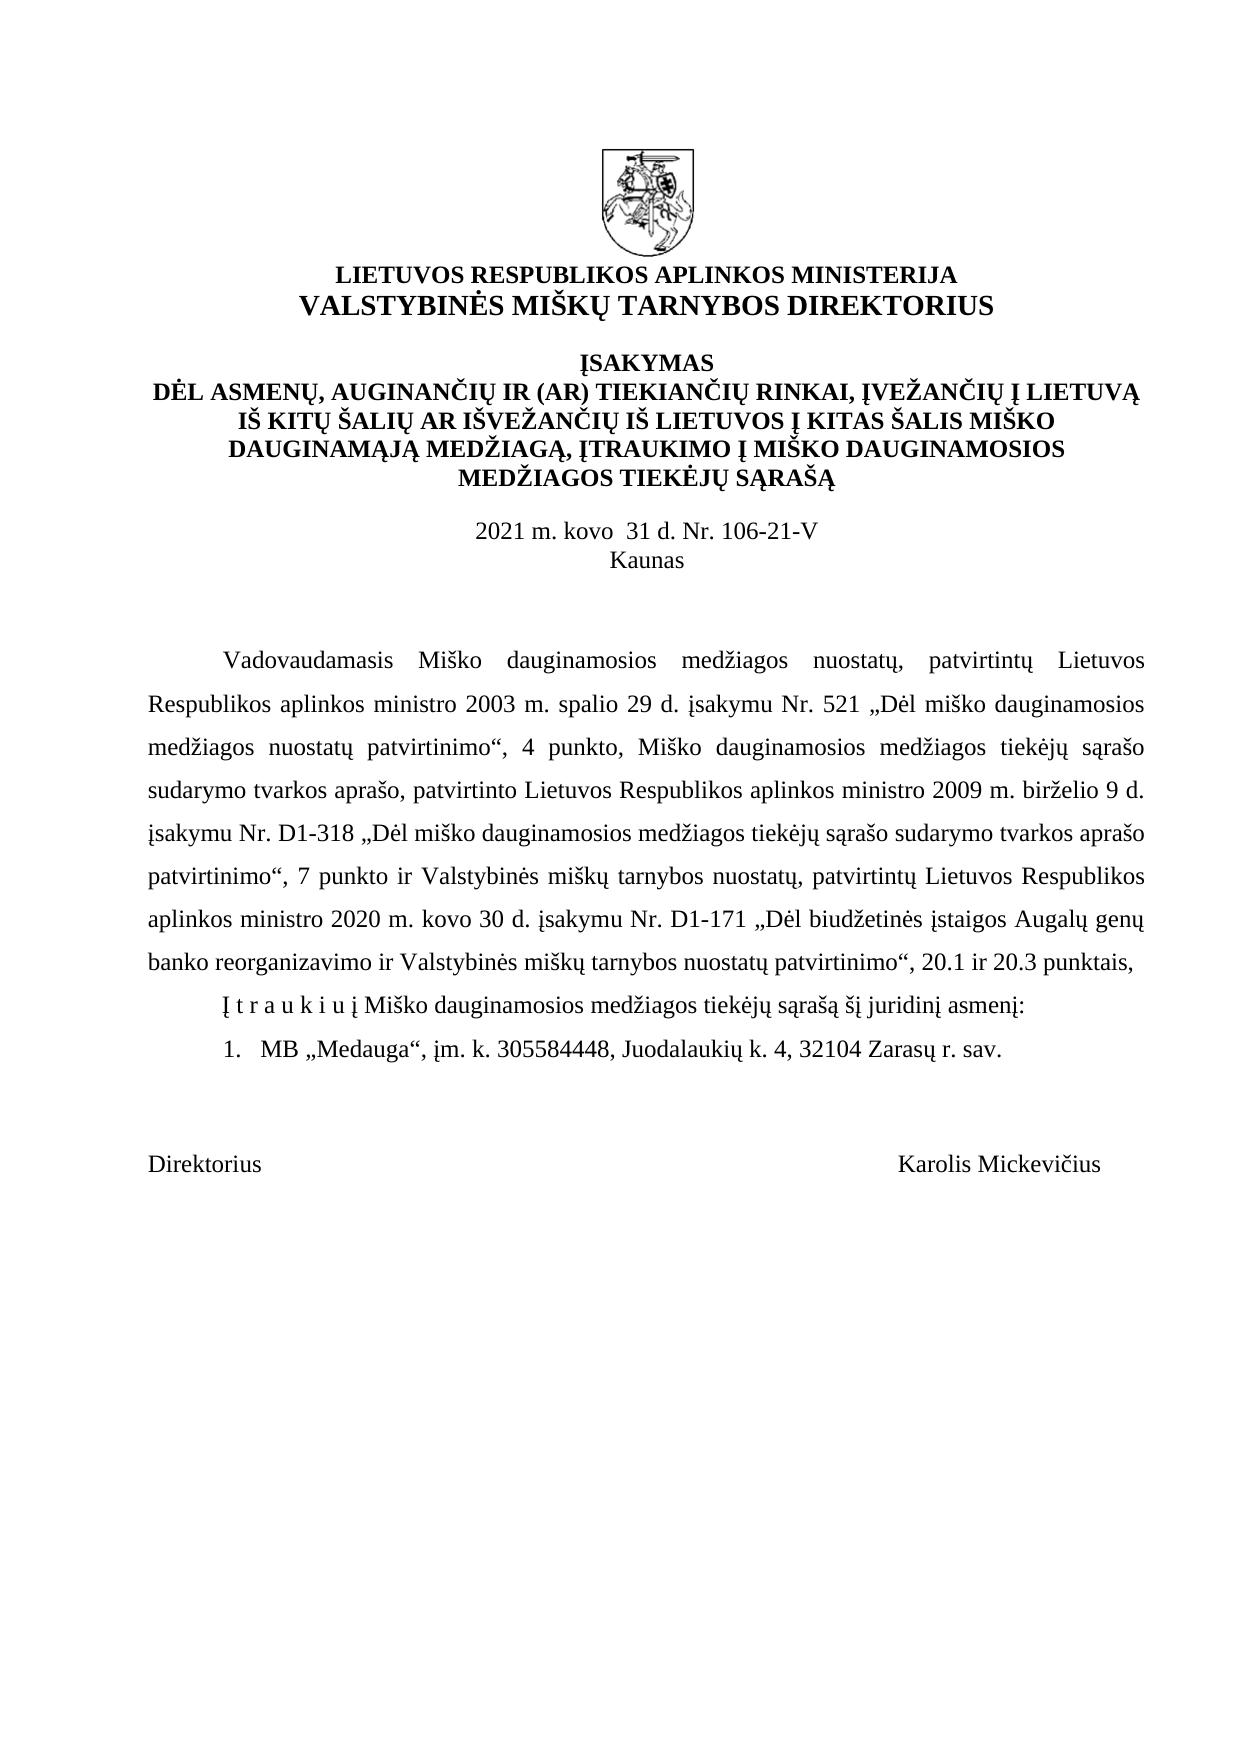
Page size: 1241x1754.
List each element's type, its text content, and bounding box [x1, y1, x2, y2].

text ĮSAKYMAS [148, 348, 1146, 377]
text 1. MB „Medauga“, įm. k. 305584448, Juodalaukių k. 4, 32104 Zarasų r. sav. [223, 1034, 1146, 1062]
text VALSTYBINĖS MIŠKŲ TARNYBOS DIREKTORIUS [148, 288, 1146, 322]
text 2021 m. kovo 31 d. Nr. 106-21-V [148, 516, 1146, 545]
text Į t r a u k i u į Miško dauginamosios medžiagos tiekėjų sąrašą šį juridinį asmenį: [148, 991, 1146, 1019]
text DĖL asmenų, auginančių ir (ar) tiekiančių rinkai, įvežančių į Lietuvą iš kitų šalių ar išvežančių iš Lietuvos į kitas šalis miško dauginamąją medžiagą, įtraukimo į Miško dauginamosios medžiagos tiekėjų sąrašą [148, 377, 1146, 492]
text Vadovaudamasis Miško dauginamosios medžiagos nuostatų, patvirtintų Lietuvos Respublikos aplinkos ministro 2003 m. spalio 29 d. įsakymu Nr. 521 „Dėl miško dauginamosios medžiagos nuostatų patvirtinimo“, 4 punkto, Miško dauginamosios medžiagos tiekėjų sąrašo sudarymo tvarkos aprašo, patvirtinto Lietuvos Respublikos aplinkos ministro 2009 m. birželio 9 d. įsakymu Nr. D1-318 „Dėl miško dauginamosios medžiagos tiekėjų sąrašo sudarymo tvarkos aprašo patvirtinimo“, 7 punkto ir Valstybinės miškų tarnybos nuostatų, patvirtintų Lietuvos Respublikos aplinkos ministro 2020 m. kovo 30 d. įsakymu Nr. D1-171 „Dėl biudžetinės įstaigos Augalų genų banko reorganizavimo ir Valstybinės miškų tarnybos nuostatų patvirtinimo“, 20.1 ir 20.3 punktais, [148, 646, 1146, 976]
text Kaunas [148, 545, 1146, 574]
text Direktorius Karolis Mickevičius [148, 1149, 1146, 1177]
text LIETUVOS RESPUBLIKOS APLINKOS MINISTERIJA [148, 260, 1146, 288]
